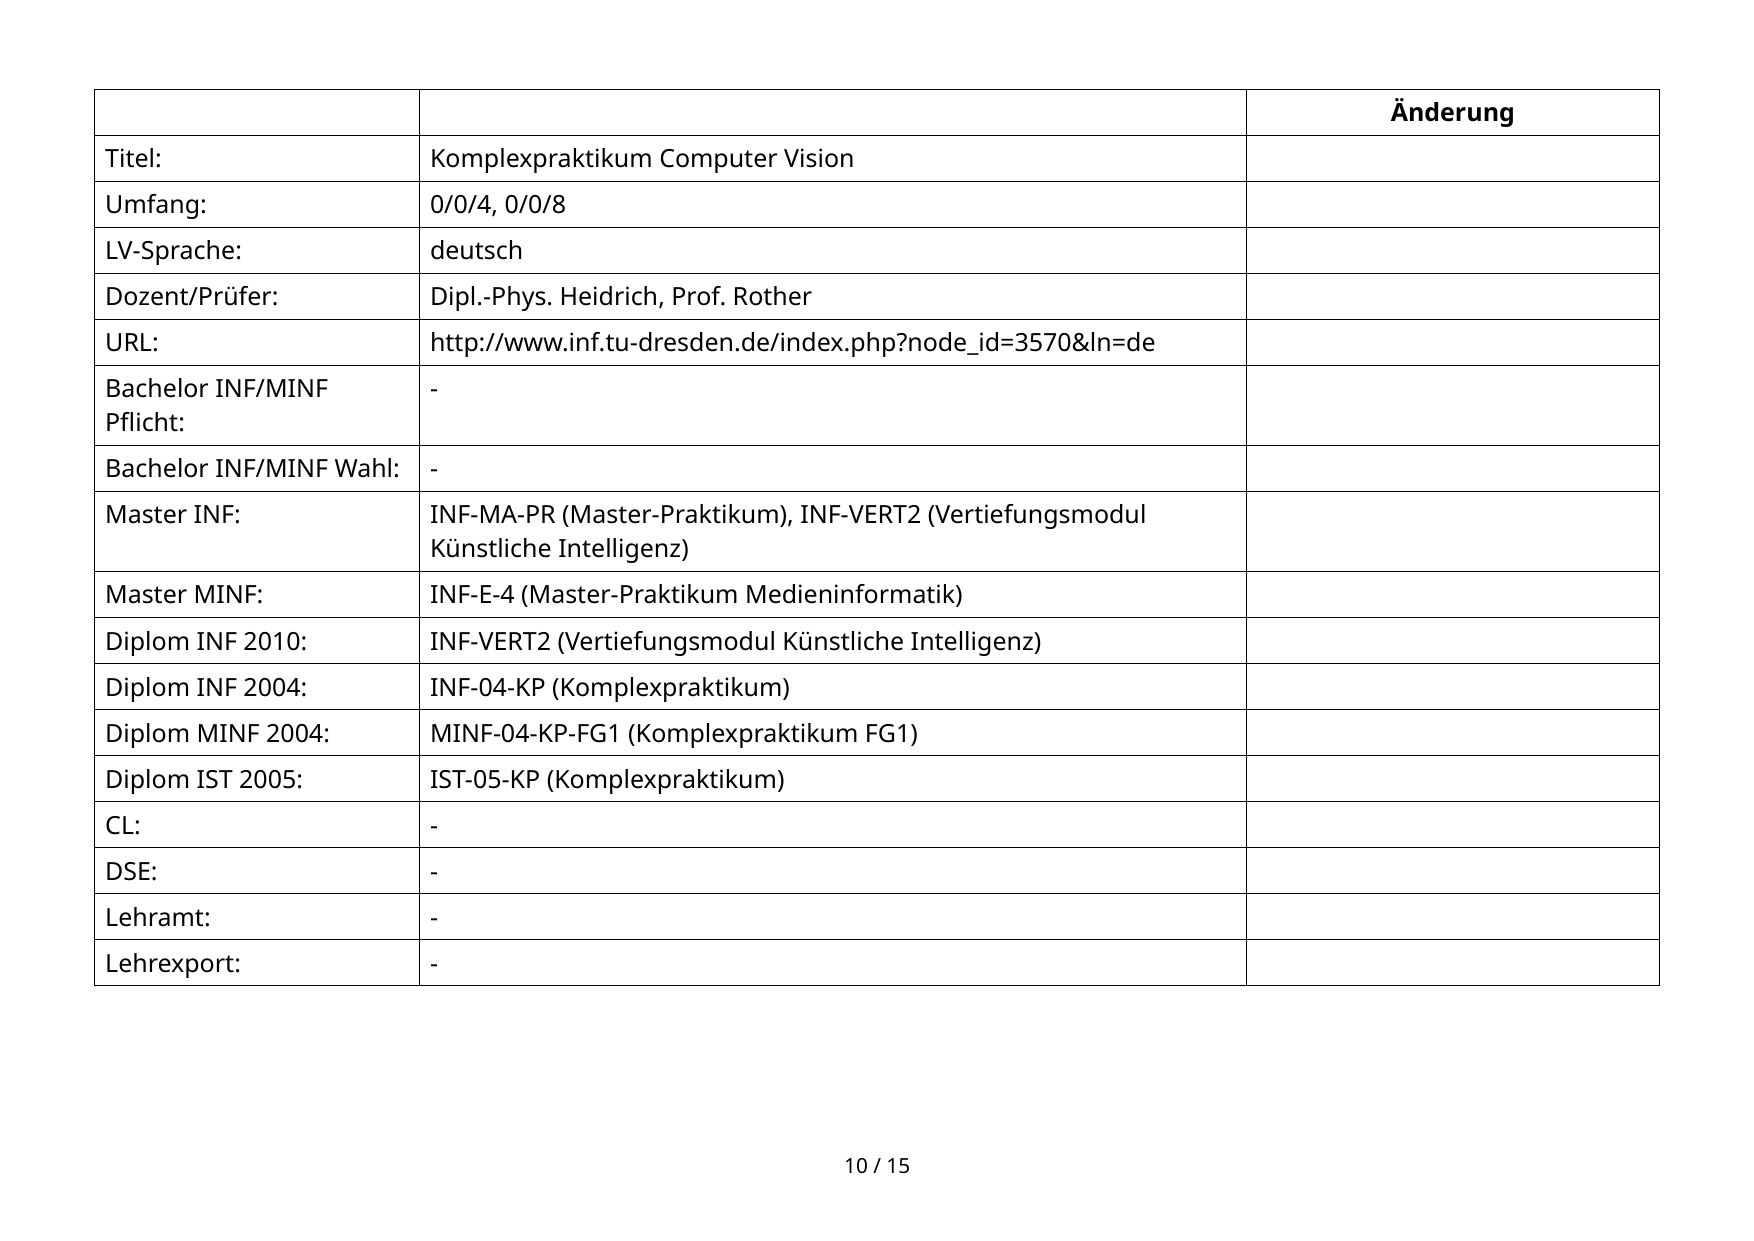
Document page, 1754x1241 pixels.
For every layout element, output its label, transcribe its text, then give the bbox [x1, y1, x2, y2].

table_cell Dozent/Prüfer: [95, 274, 419, 319]
table_cell Master MINF: [95, 572, 419, 617]
table_cell Komplexpraktikum Computer Vision [420, 136, 1246, 181]
table_cell Diplom IST 2005: [95, 756, 419, 801]
table_header Änderung [1247, 90, 1659, 134]
table_cell Titel: [95, 136, 419, 181]
table_cell - [420, 894, 1246, 939]
table_cell - [420, 940, 1246, 985]
table_cell INF-MA-PR (Master-Praktikum), INF-VERT2 (Vertiefungsmodul Künstliche Intelligenz) [420, 492, 1246, 571]
table_cell [1247, 756, 1659, 801]
table_cell Dipl.-Phys. Heidrich, Prof. Rother [420, 274, 1246, 319]
table_cell - [420, 446, 1246, 491]
table_cell CL: [95, 802, 419, 847]
table_cell [1247, 274, 1659, 319]
table_cell - [420, 848, 1246, 893]
table_cell Lehrexport: [95, 940, 419, 985]
table_cell Diplom INF 2004: [95, 664, 419, 709]
table_cell Umfang: [95, 182, 419, 227]
table_cell [1247, 182, 1659, 227]
table_cell Diplom MINF 2004: [95, 710, 419, 755]
table_cell - [420, 802, 1246, 847]
table_cell - [420, 366, 1246, 445]
table_cell DSE: [95, 848, 419, 893]
table_cell [1247, 320, 1659, 365]
table_cell [1247, 446, 1659, 491]
table_cell Bachelor INF/MINF Wahl: [95, 446, 419, 491]
table_cell [1247, 664, 1659, 709]
table_cell [1247, 366, 1659, 445]
table_cell 0/0/4, 0/0/8 [420, 182, 1246, 227]
table_cell deutsch [420, 228, 1246, 273]
table_cell URL: [95, 320, 419, 365]
table_cell MINF-04-KP-FG1 (Komplexpraktikum FG1) [420, 710, 1246, 755]
table_cell [1247, 228, 1659, 273]
table_cell Lehramt: [95, 894, 419, 939]
table_cell [1247, 492, 1659, 571]
table_cell [1247, 136, 1659, 181]
table_cell [1247, 894, 1659, 939]
table_cell [1247, 940, 1659, 985]
table_cell [1247, 572, 1659, 617]
table_cell Bachelor INF/MINF Pflicht: [95, 366, 419, 445]
table_cell [1247, 848, 1659, 893]
table_cell [1247, 618, 1659, 663]
table_cell Master INF: [95, 492, 419, 571]
table_cell INF-VERT2 (Vertiefungsmodul Künstliche Intelligenz) [420, 618, 1246, 663]
table_header [95, 90, 419, 134]
table_cell INF-E-4 (Master-Praktikum Medieninformatik) [420, 572, 1246, 617]
table_cell INF-04-KP (Komplexpraktikum) [420, 664, 1246, 709]
table_cell Diplom INF 2010: [95, 618, 419, 663]
table_header [420, 90, 1246, 134]
table_cell http://www.inf.tu-dresden.de/index.php?node_id=3570&ln=de [420, 320, 1246, 365]
table_cell IST-05-KP (Komplexpraktikum) [420, 756, 1246, 801]
table_cell [1247, 710, 1659, 755]
table_cell [1247, 802, 1659, 847]
table_cell LV-Sprache: [95, 228, 419, 273]
